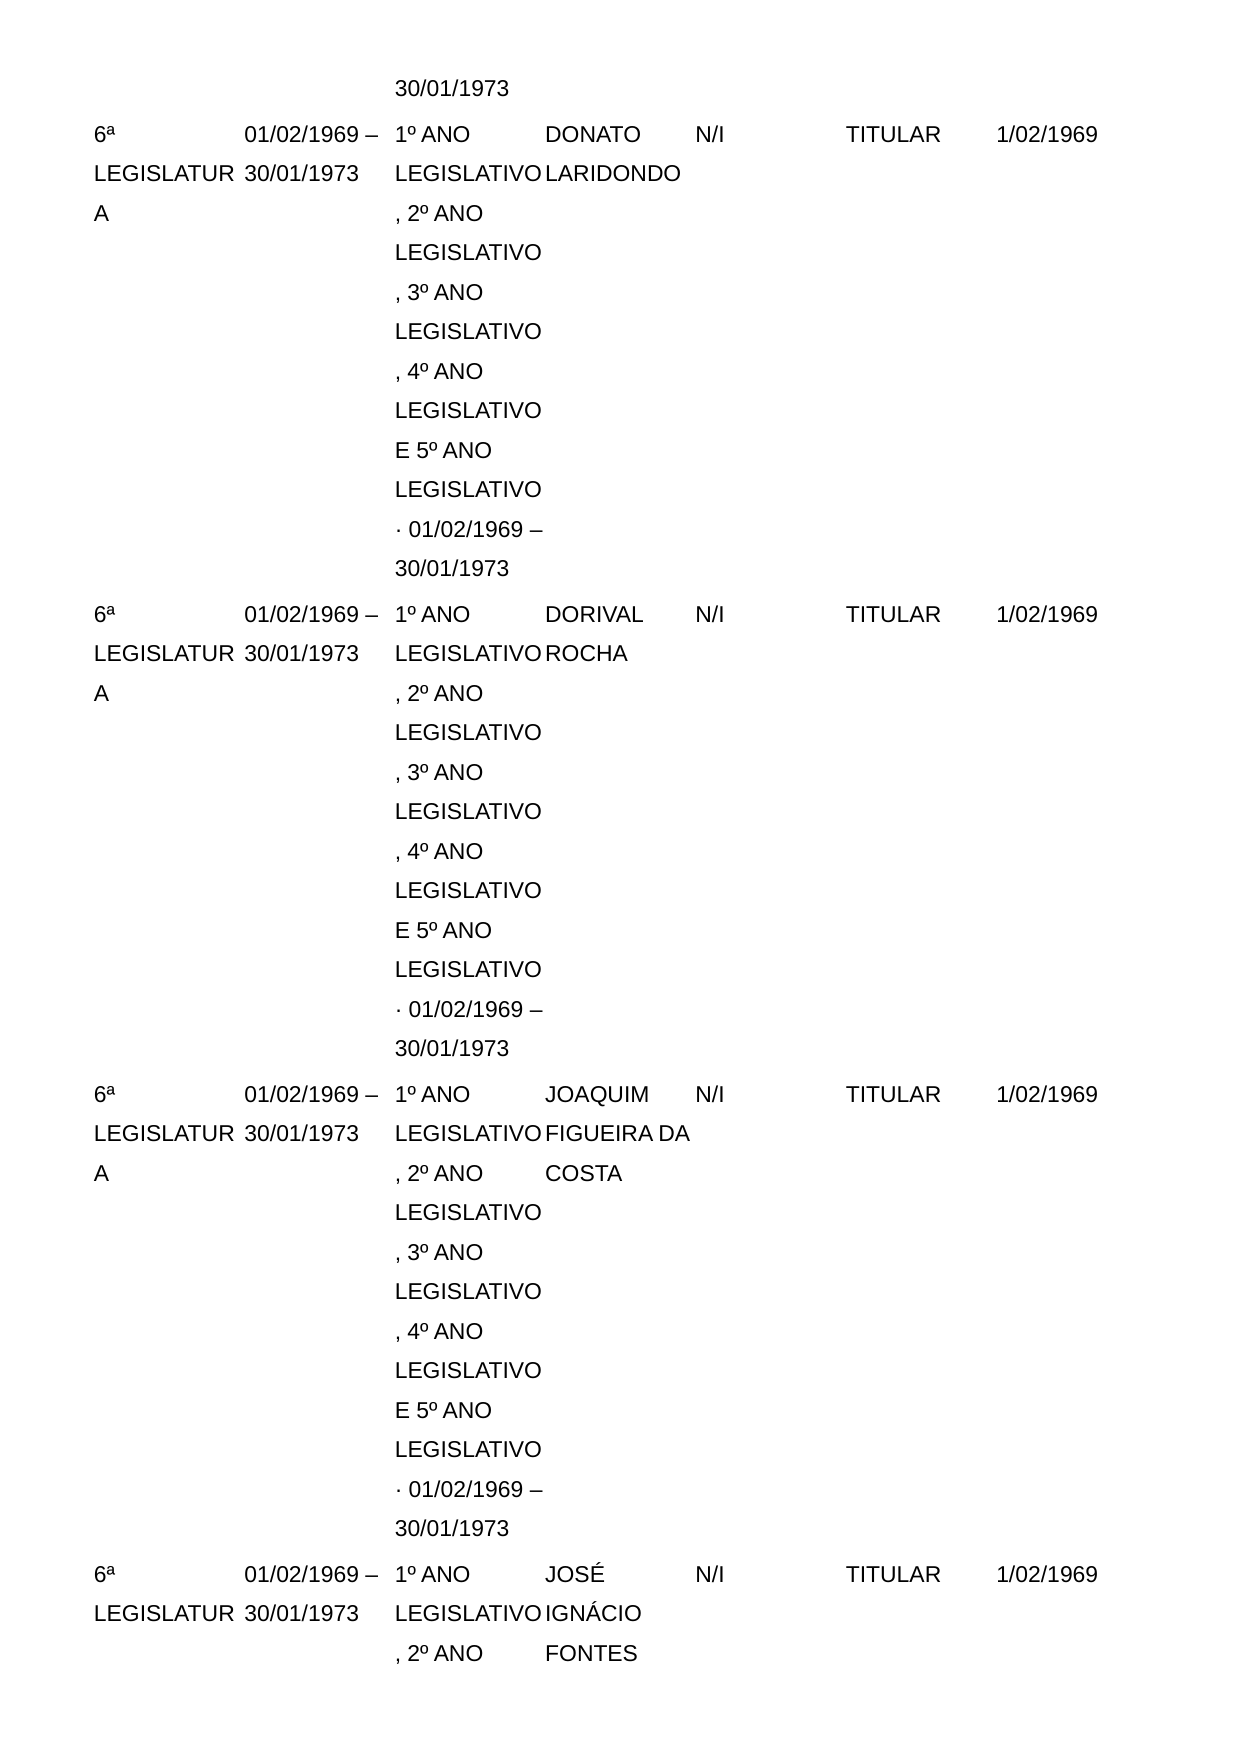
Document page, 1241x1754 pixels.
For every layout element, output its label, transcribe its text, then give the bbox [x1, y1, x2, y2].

table_cell 1º ANO LEGISLATIVO, 2º ANO LEGISLATIVO, 3º ANO LEGISLATIVO, 4º ANO LEGISLATIVO E 5º ANO LEGISLATIVO · 01/02/1969 – 30/01/1973 [395, 1081, 545, 1561]
table_cell N/I [695, 1081, 846, 1561]
table_cell [545, 75, 695, 121]
table_cell 1/02/1969 [996, 1561, 1146, 1666]
table_cell 1/02/1969 [996, 1081, 1146, 1561]
table_cell 01/02/1969 – 30/01/1973 [244, 1081, 394, 1561]
table_cell 1º ANO LEGISLATIVO, 2º ANO LEGISLATIVO, 3º ANO LEGISLATIVO, 4º ANO LEGISLATIVO E 5º ANO LEGISLATIVO · 01/02/1969 – 30/01/1973 [395, 121, 545, 601]
table_cell 30/01/1973 [395, 75, 545, 121]
table_cell [94, 75, 244, 121]
table_cell N/I [695, 601, 846, 1081]
table_cell 6ª LEGISLATUR [94, 1561, 244, 1666]
table_cell 01/02/1969 – 30/01/1973 [244, 601, 394, 1081]
table_cell 6ª LEGISLATURA [94, 1081, 244, 1561]
table_cell JOAQUIM FIGUEIRA DA COSTA [545, 1081, 695, 1561]
table_cell DORIVAL ROCHA [545, 601, 695, 1081]
table_cell TITULAR [846, 121, 996, 601]
table_cell N/I [695, 121, 846, 601]
table_cell TITULAR [846, 601, 996, 1081]
table_cell 1/02/1969 [996, 601, 1146, 1081]
table_cell DONATO LARIDONDO [545, 121, 695, 601]
table_cell [846, 75, 996, 121]
table_cell 6ª LEGISLATURA [94, 121, 244, 601]
table_cell [244, 75, 394, 121]
table_cell 1º ANO LEGISLATIVO, 2º ANO [395, 1561, 545, 1666]
table_cell 1/02/1969 [996, 121, 1146, 601]
table_cell [996, 75, 1146, 121]
table_cell 6ª LEGISLATURA [94, 601, 244, 1081]
table_cell 1º ANO LEGISLATIVO, 2º ANO LEGISLATIVO, 3º ANO LEGISLATIVO, 4º ANO LEGISLATIVO E 5º ANO LEGISLATIVO · 01/02/1969 – 30/01/1973 [395, 601, 545, 1081]
table_cell TITULAR [846, 1561, 996, 1666]
table_cell 01/02/1969 – 30/01/1973 [244, 1561, 394, 1666]
table_cell [695, 75, 846, 121]
table_cell N/I [695, 1561, 846, 1666]
table_cell 01/02/1969 – 30/01/1973 [244, 121, 394, 601]
table_cell JOSÉ IGNÁCIO FONTES [545, 1561, 695, 1666]
table_cell TITULAR [846, 1081, 996, 1561]
